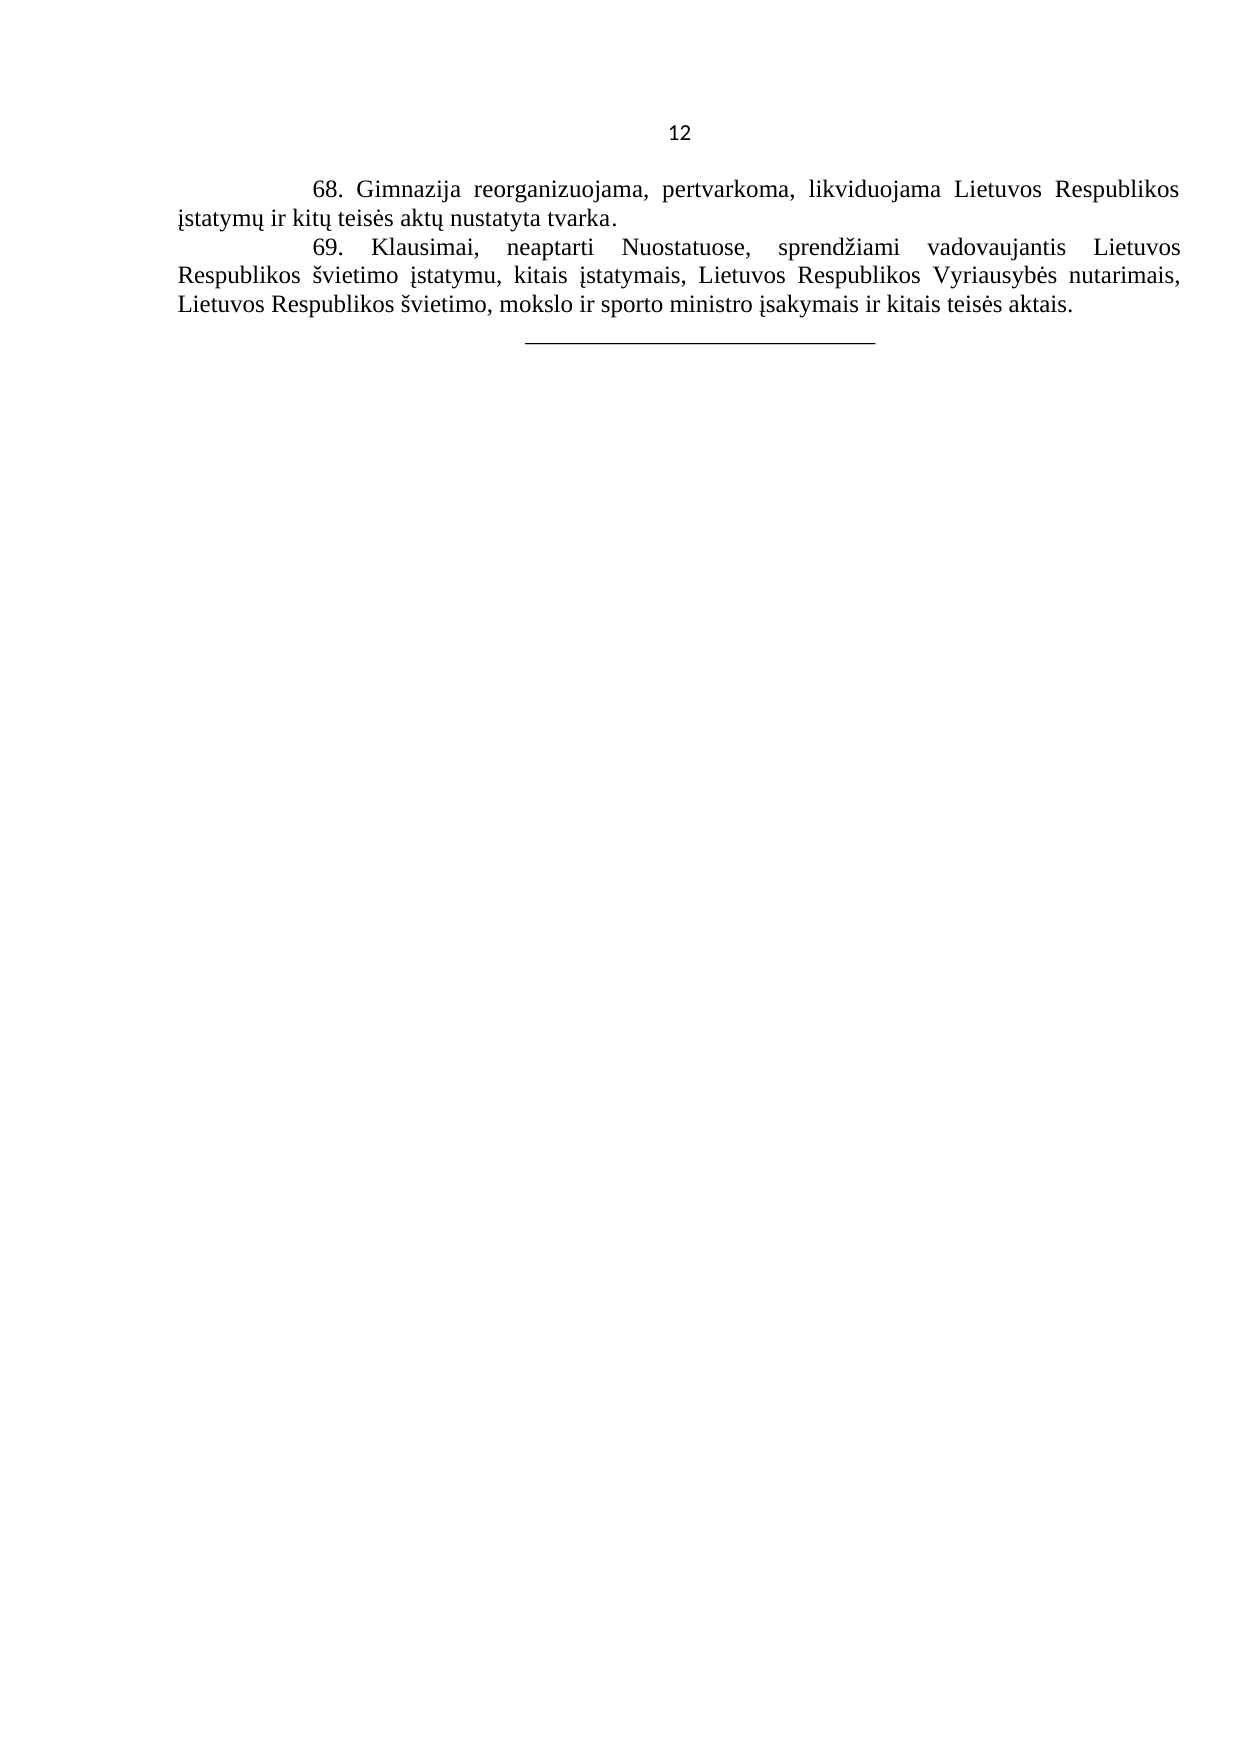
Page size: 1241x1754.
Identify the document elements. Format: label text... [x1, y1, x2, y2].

text ____________________________ [177, 318, 1181, 347]
text 68. Gimnazija reorganizuojama, pertvarkoma, likviduojama Lietuvos Respublikos įstatymų ir kitų teisės aktų nustatyta tvarka. [177, 174, 1181, 232]
text 69. Klausimai, neaptarti Nuostatuose, sprendžiami vadovaujantis Lietuvos Respublikos švietimo įstatymu, kitais įstatymais, Lietuvos Respublikos Vyriausybės nutarimais, Lietuvos Respublikos švietimo, mokslo ir sporto ministro įsakymais ir kitais teisės aktais. [177, 232, 1181, 318]
